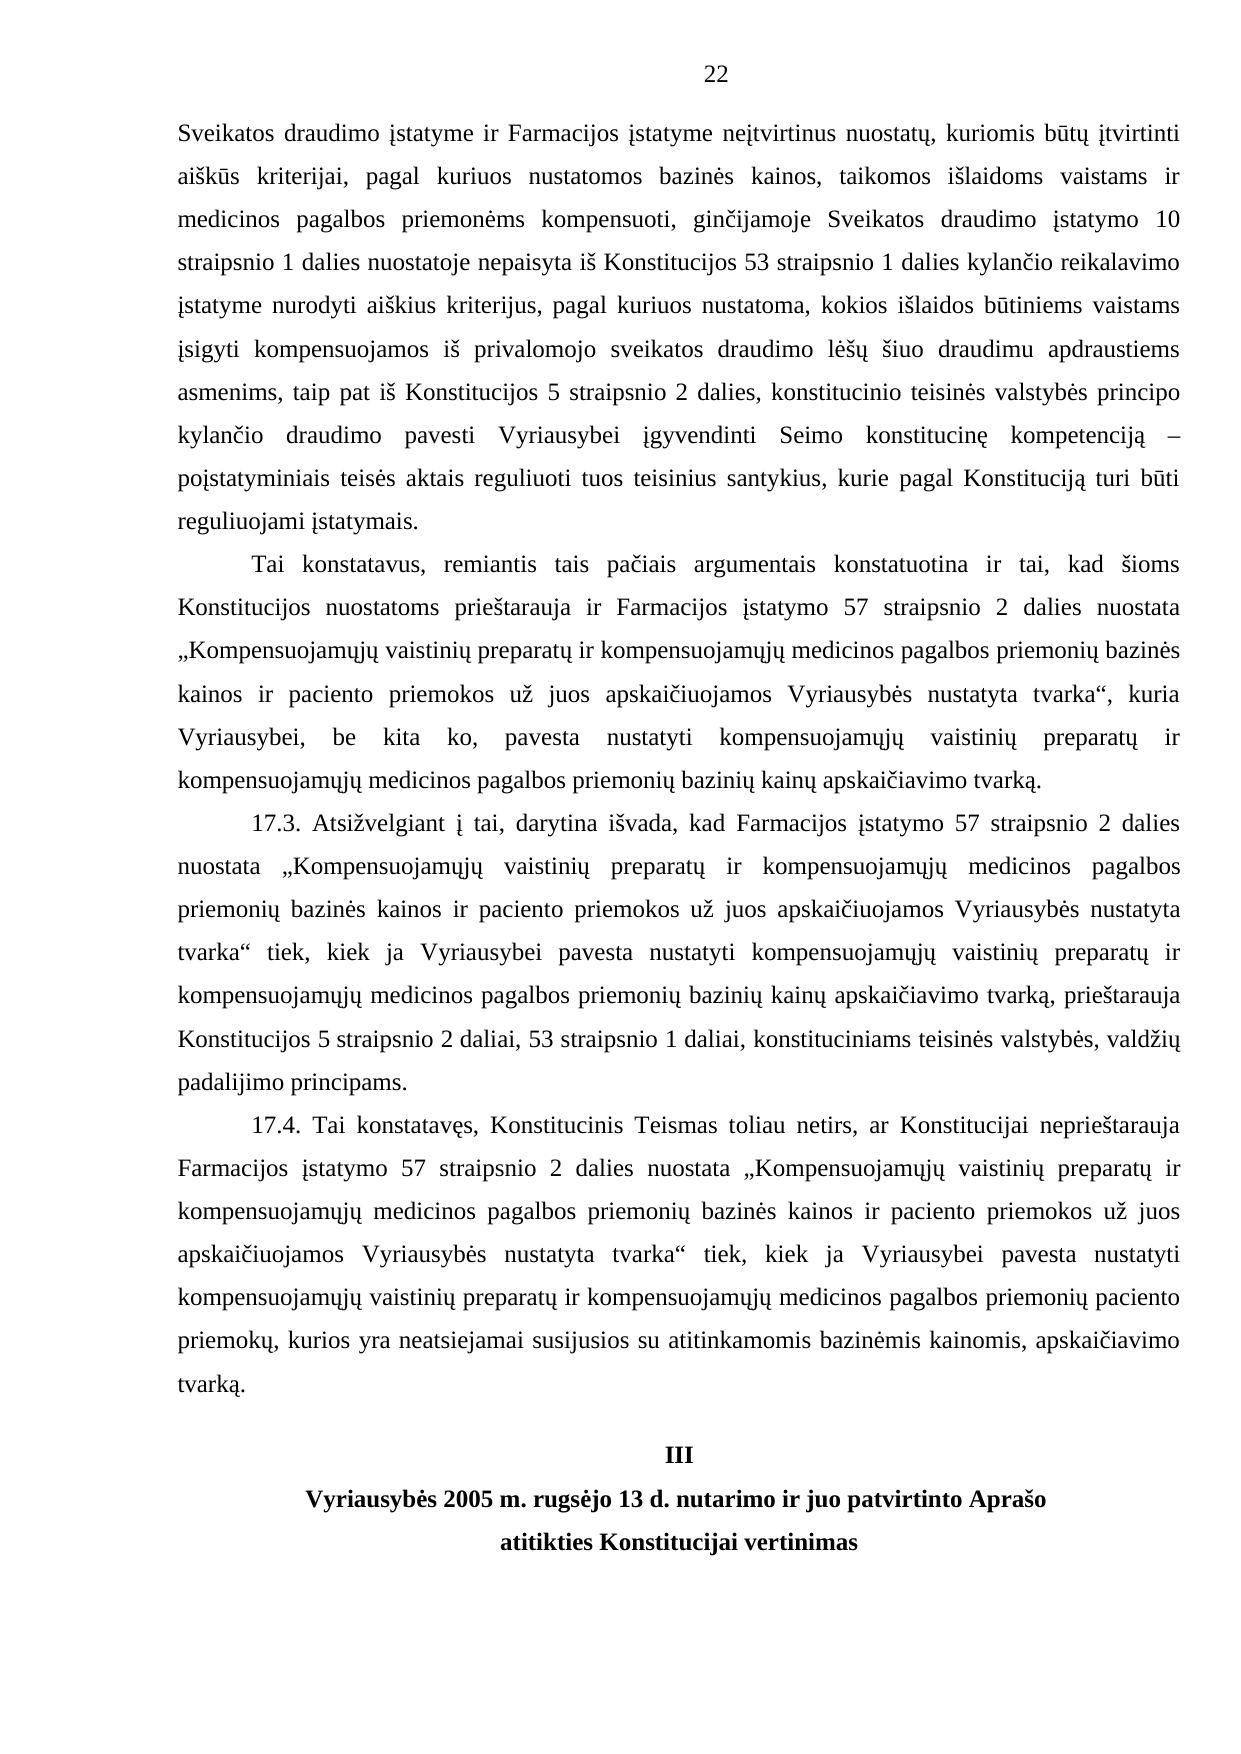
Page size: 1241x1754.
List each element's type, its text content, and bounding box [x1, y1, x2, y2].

text Tai konstatavus, remiantis tais pačiais argumentais konstatuotina ir tai, kad šioms Konstitucijos nuostatoms prieštarauja ir Farmacijos įstatymo 57 straipsnio 2 dalies nuostata „Kompensuojamųjų vaistinių preparatų ir kompensuojamųjų medicinos pagalbos priemonių bazinės kainos ir paciento priemokos už juos apskaičiuojamos Vyriausybės nustatyta tvarka“, kuria Vyriausybei, be kita ko, pavesta nustatyti kompensuojamųjų vaistinių preparatų ir kompensuojamųjų medicinos pagalbos priemonių bazinių kainų apskaičiavimo tvarką. [177, 549, 1181, 794]
text III [177, 1441, 1181, 1469]
text Vyriausybės 2005 m. rugsėjo 13 d. nutarimo ir juo patvirtinto Aprašo atitikties Konstitucijai vertinimas [177, 1484, 1181, 1556]
text Sveikatos draudimo įstatyme ir Farmacijos įstatyme neįtvirtinus nuostatų, kuriomis būtų įtvirtinti aiškūs kriterijai, pagal kuriuos nustatomos bazinės kainos, taikomos išlaidoms vaistams ir medicinos pagalbos priemonėms kompensuoti, ginčijamoje Sveikatos draudimo įstatymo 10 straipsnio 1 dalies nuostatoje nepaisyta iš Konstitucijos 53 straipsnio 1 dalies kylančio reikalavimo įstatyme nurodyti aiškius kriterijus, pagal kuriuos nustatoma, kokios išlaidos būtiniems vaistams įsigyti kompensuojamos iš privalomojo sveikatos draudimo lėšų šiuo draudimu apdraustiems asmenims, taip pat iš Konstitucijos 5 straipsnio 2 dalies, konstitucinio teisinės valstybės principo kylančio draudimo pavesti Vyriausybei įgyvendinti Seimo konstitucinę kompetenciją – poįstatyminiais teisės aktais reguliuoti tuos teisinius santykius, kurie pagal Konstituciją turi būti reguliuojami įstatymais. [177, 118, 1181, 535]
text 17.3. Atsižvelgiant į tai, darytina išvada, kad Farmacijos įstatymo 57 straipsnio 2 dalies nuostata „Kompensuojamųjų vaistinių preparatų ir kompensuojamųjų medicinos pagalbos priemonių bazinės kainos ir paciento priemokos už juos apskaičiuojamos Vyriausybės nustatyta tvarka“ tiek, kiek ja Vyriausybei pavesta nustatyti kompensuojamųjų vaistinių preparatų ir kompensuojamųjų medicinos pagalbos priemonių bazinių kainų apskaičiavimo tvarką, prieštarauja Konstitucijos 5 straipsnio 2 daliai, 53 straipsnio 1 daliai, konstituciniams teisinės valstybės, valdžių padalijimo principams. [177, 808, 1181, 1096]
text 17.4. Tai konstatavęs, Konstitucinis Teismas toliau netirs, ar Konstitucijai neprieštarauja Farmacijos įstatymo 57 straipsnio 2 dalies nuostata „Kompensuojamųjų vaistinių preparatų ir kompensuojamųjų medicinos pagalbos priemonių bazinės kainos ir paciento priemokos už juos apskaičiuojamos Vyriausybės nustatyta tvarka“ tiek, kiek ja Vyriausybei pavesta nustatyti kompensuojamųjų vaistinių preparatų ir kompensuojamųjų medicinos pagalbos priemonių paciento priemokų, kurios yra neatsiejamai susijusios su atitinkamomis bazinėmis kainomis, apskaičiavimo tvarką. [177, 1110, 1181, 1397]
